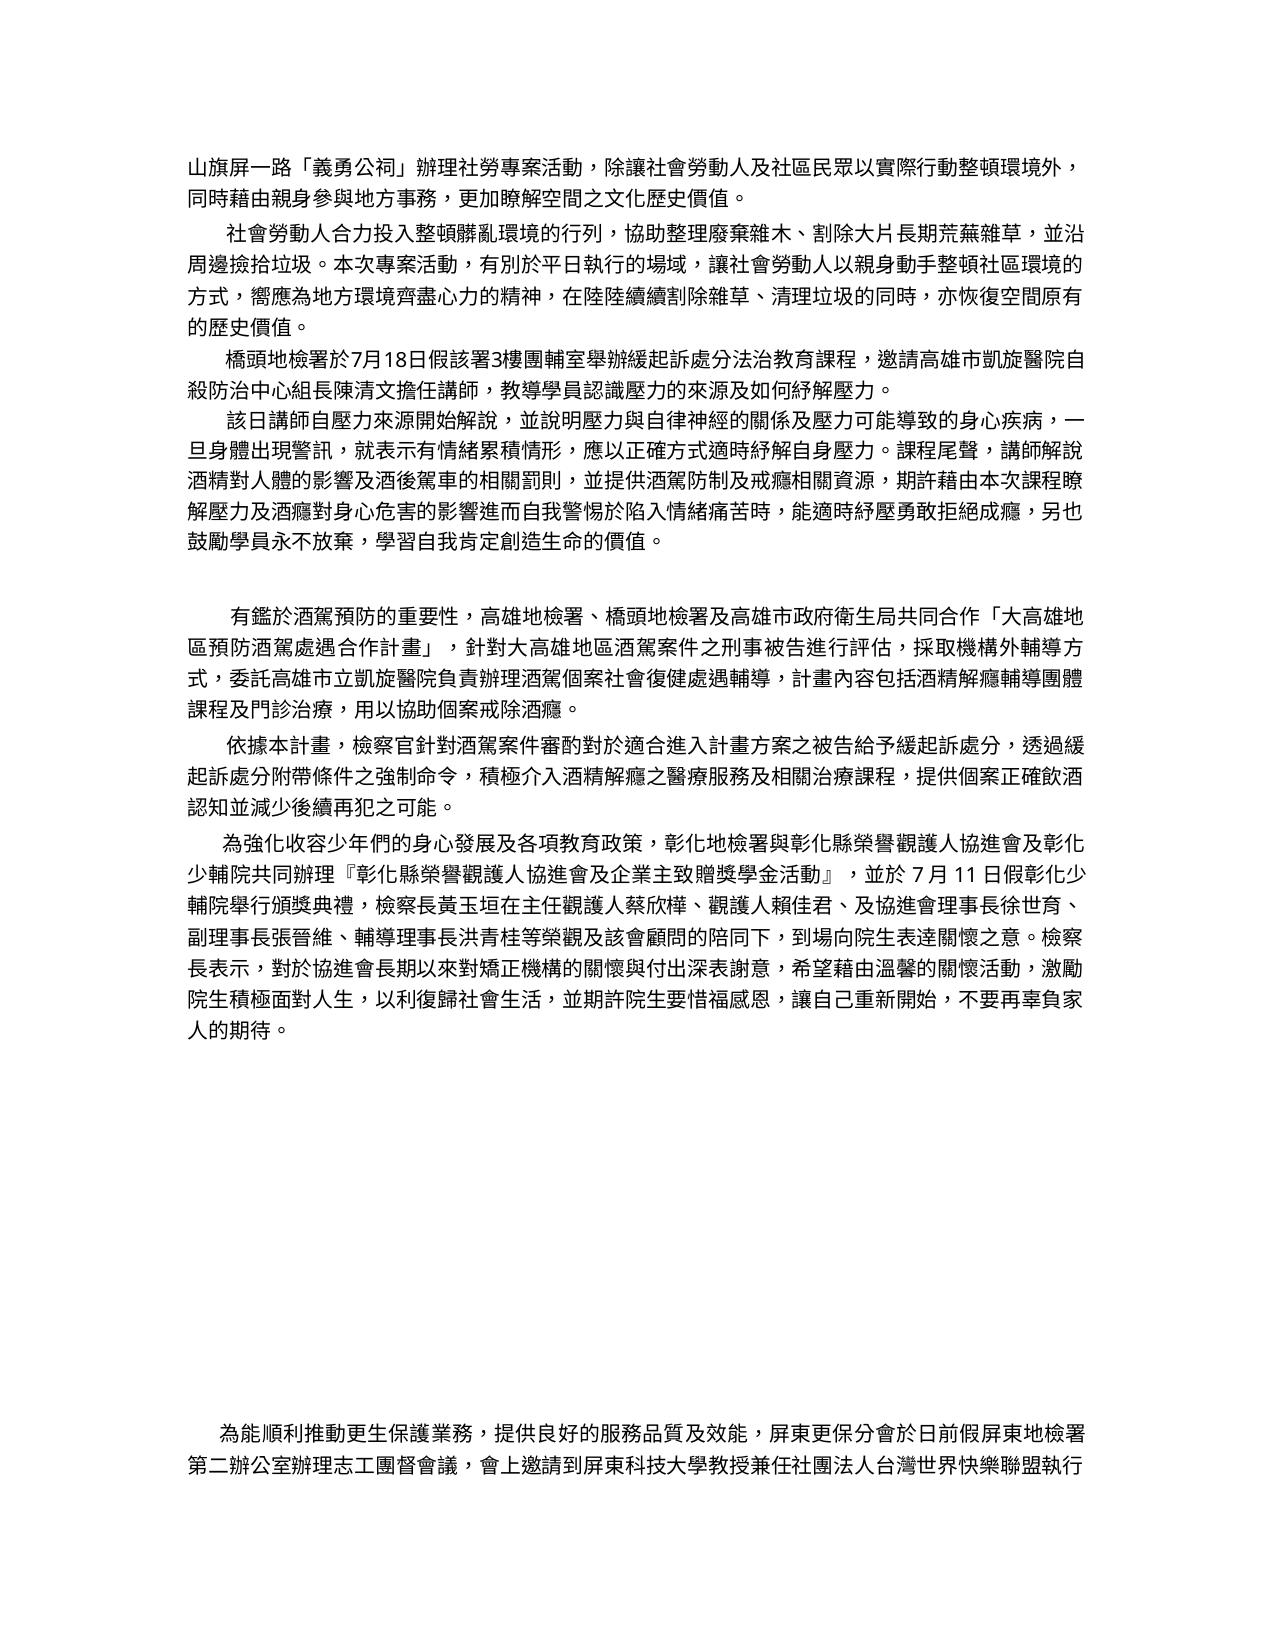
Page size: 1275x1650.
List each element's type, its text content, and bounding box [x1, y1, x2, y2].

text 橋頭地檢署於7月18日假該署3樓團輔室舉辦緩起訴處分法治教育課程，邀請高雄市凱旋醫院自殺防治中心組長陳清文擔任講師，教導學員認識壓力的來源及如何紓解壓力。 [187, 344, 1087, 404]
text 社會勞動人合力投入整頓髒亂環境的行列，協助整理廢棄雜木、割除大片長期荒蕪雜草，並沿周邊撿拾垃圾。本次專案活動，有別於平日執行的場域，讓社會勞動人以親身動手整頓社區環境的方式，嚮應為地方環境齊盡心力的精神，在陸陸續續割除雜草、清理垃圾的同時，亦恢復空間原有的歷史價值。 [187, 217, 1087, 342]
text 依據本計畫，檢察官針對酒駕案件審酌對於適合進入計畫方案之被告給予緩起訴處分，透過緩起訴處分附帶條件之強制命令，積極介入酒精解癮之醫療服務及相關治療課程，提供個案正確飲酒認知並減少後續再犯之可能。 [187, 728, 1087, 822]
text 橋檢「觀護案例選輯」新書發表會 [187, 1197, 1087, 1251]
text 為強化收容少年們的身心發展及各項教育政策，彰化地檢署與彰化縣榮譽觀護人協進會及彰化少輔院共同辦理『彰化縣榮譽觀護人協進會及企業主致贈獎學金活動』，並於7月11日假彰化少輔院舉行頒獎典禮，檢察長黃玉垣在主任觀護人蔡欣樺、觀護人賴佳君、及協進會理事長徐世育、副理事長張晉維、輔導理事長洪青桂等榮觀及該會顧問的陪同下，到場向院生表逹關懷之意。檢察長表示，對於協進會長期以來對矯正機構的關懷與付出深表謝意，希望藉由溫馨的關懷活動，激勵院生積極面對人生，以利復歸社會生活，並期許院生要惜福感恩，讓自己重新開始，不要再辜負家人的期待。 [187, 826, 1087, 1045]
text 橋頭地檢署辦理大專實習生開訓典禮 [187, 1251, 1087, 1306]
text 雄檢辦理107年度榮譽觀護人成長訓練 [187, 1306, 1087, 1360]
text 山旗屏一路「義勇公祠」辦理社勞專案活動，除讓社會勞動人及社區民眾以實際行動整頓環境外，同時藉由親身參與地方事務，更加瞭解空間之文化歷史價值。 [187, 150, 1087, 212]
text 彰化縣榮譽觀護人協進會及企業主致贈獎學金活動 [187, 555, 1087, 597]
text 大高雄地區預防酒駕處遇合作計畫簽約記者會 [187, 1047, 1087, 1089]
text 屏檢結合縣府P-BIKE反毒反賄選一騎走 [187, 1360, 1087, 1415]
text 為能順利推動更生保護業務，提供良好的服務品質及效能，屏東更保分會於日前假屏東地檢署第二辦公室辦理志工團督會議，會上邀請到屏東科技大學教授兼任社團法人台灣世界快樂聯盟執行 [187, 1417, 1087, 1479]
text 該日講師自壓力來源開始解說，並說明壓力與自律神經的關係及壓力可能導致的身心疾病，一旦身體出現警訊，就表示有情緒累積情形，應以正確方式適時紓解自身壓力。課程尾聲，講師解說酒精對人體的影響及酒後駕車的相關罰則，並提供酒駕防制及戒癮相關資源，期許藉由本次課程瞭解壓力及酒癮對身心危害的影響進而自我警惕於陷入情緒痛苦時，能適時紓壓勇敢拒絕成癮，另也鼓勵學員永不放棄，學習自我肯定創造生命的價值。 [187, 404, 1087, 555]
text 有鑑於酒駕預防的重要性，高雄地檢署、橋頭地檢署及高雄市政府衛生局共同合作「大高雄地區預防酒駕處遇合作計畫」，針對大高雄地區酒駕案件之刑事被告進行評估，採取機構外輔導方式，委託高雄市立凱旋醫院負責辦理酒駕個案社會復健處遇輔導，計畫內容包括酒精解癮輔導團體課程及門診治療，用以協助個案戒除酒癮。 [187, 599, 1087, 724]
text 橋頭地檢署帶領社會勞動人為環境保育齊盡心力 [187, 1143, 1087, 1197]
text 緩起訴處分法治教育「學習與情緒和平相處」 [187, 1089, 1087, 1143]
